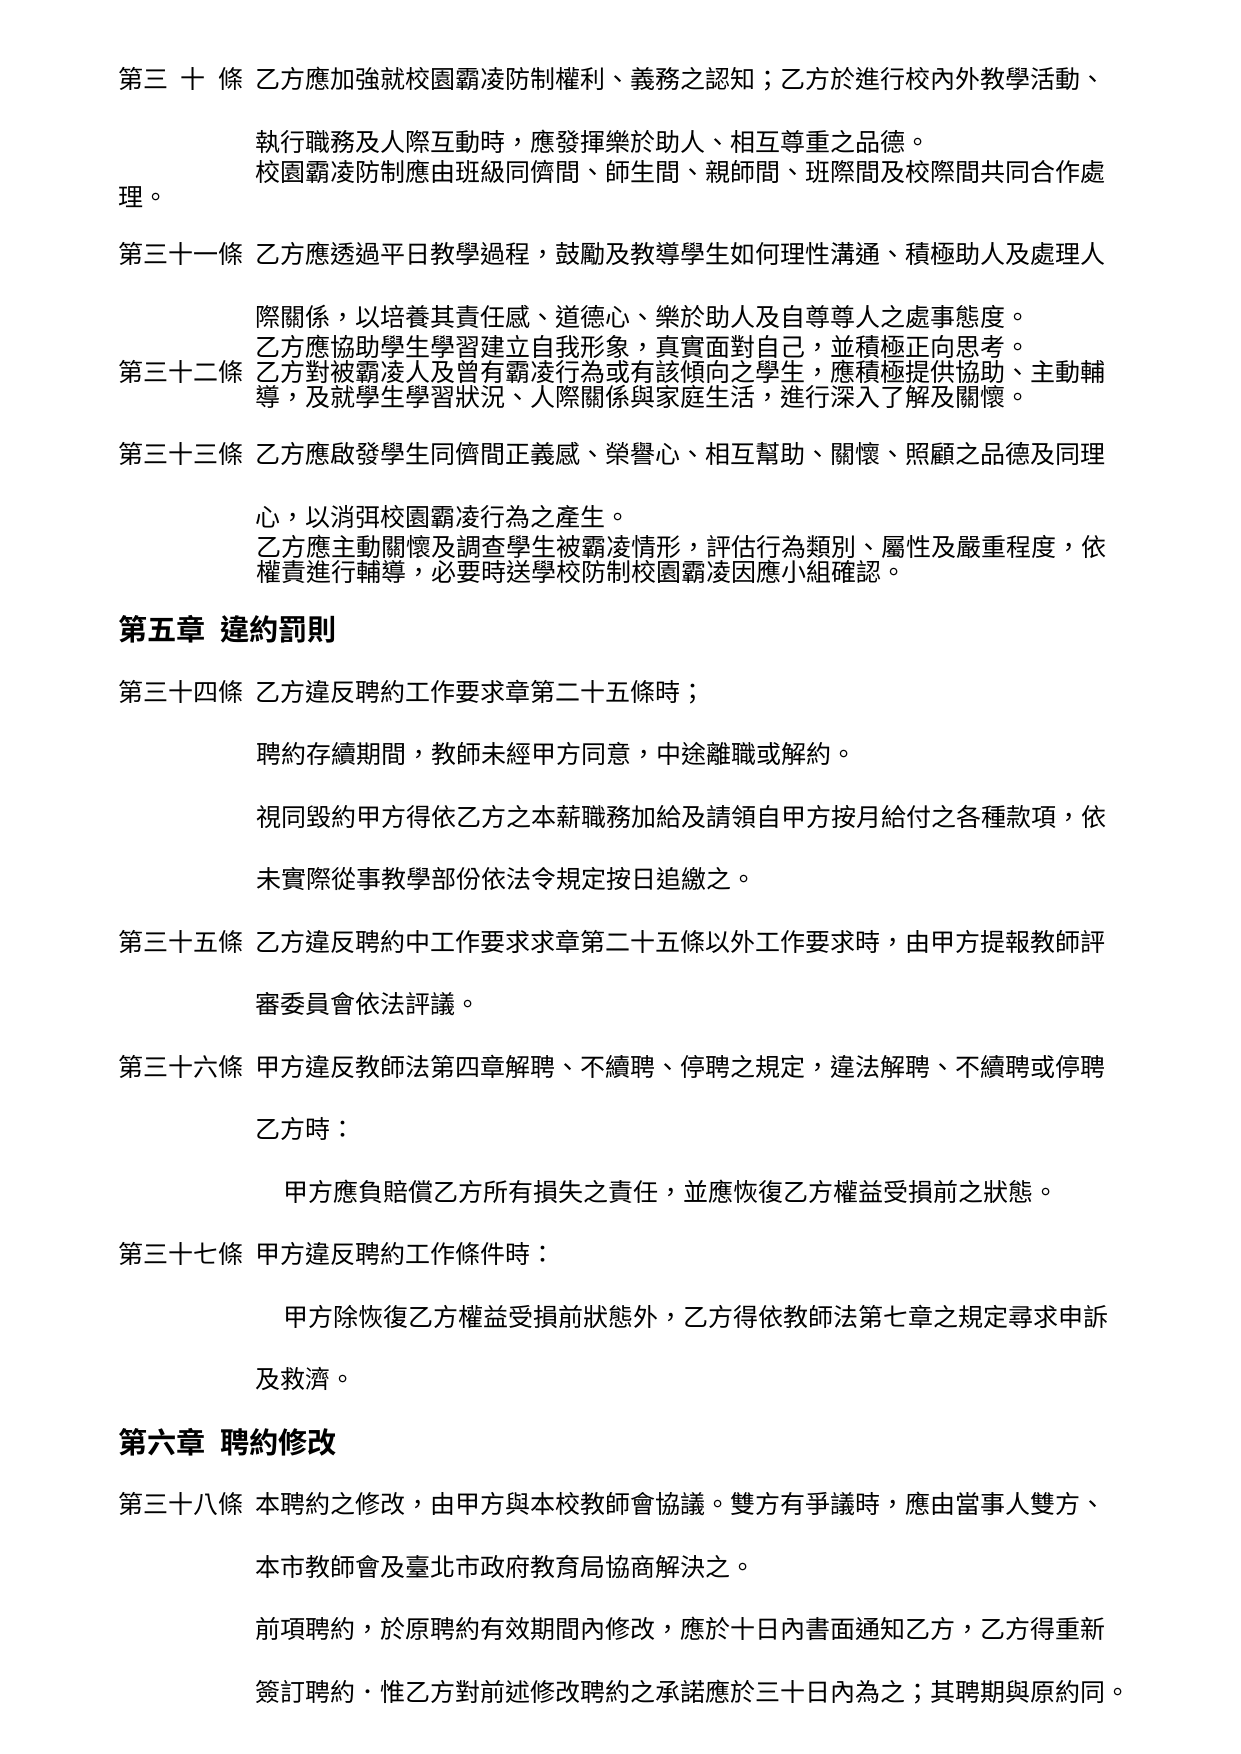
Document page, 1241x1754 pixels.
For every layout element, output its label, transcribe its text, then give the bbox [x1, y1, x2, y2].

text 第三十六條 甲方違反教師法第四章解聘、不續聘、停聘之規定，違法解聘、不續聘或停聘乙方時： [118, 1024, 1122, 1149]
text 第三十七條 甲方違反聘約工作條件時： [118, 1211, 1122, 1274]
text 甲方應負賠償乙方所有損失之責任，並應恢復乙方權益受損前之狀態。 [118, 1149, 1122, 1211]
text 第五章 違約罰則 [118, 586, 1122, 649]
text 第三十四條 乙方違反聘約工作要求章第二十五條時； [118, 649, 1122, 711]
text 第三十二條 乙方對被霸凌人及曾有霸凌行為或有該傾向之學生，應積極提供協助、主動輔導，及就學生學習狀況、人際關係與家庭生活，進行深入了解及關懷。 [118, 361, 1122, 411]
text 校園霸凌防制應由班級同儕間、師生間、親師間、班際間及校際間共同合作處理。 [118, 161, 1122, 211]
text 聘約存續期間，教師未經甲方同意，中途離職或解約。 [256, 711, 1122, 774]
text 第六章 聘約修改 [118, 1399, 1122, 1461]
text 乙方應主動關懷及調查學生被霸凌情形，評估行為類別、屬性及嚴重程度，依權責進行輔導，必要時送學校防制校園霸凌因應小組確認。 [256, 536, 1122, 586]
text 甲方除恢復乙方權益受損前狀態外，乙方得依教師法第七章之規定尋求申訴及救濟。 [118, 1274, 1122, 1399]
text 視同毀約甲方得依乙方之本薪職務加給及請領自甲方按月給付之各種款項，依未實際從事教學部份依法令規定按日追繳之。 [256, 774, 1122, 899]
text 第三十三條 乙方應啟發學生同儕間正義感、榮譽心、相互幫助、關懷、照顧之品德及同理心，以消弭校園霸凌行為之產生。 [118, 411, 1122, 536]
text 第三 十 條 乙方應加強就校園霸凌防制權利、義務之認知；乙方於進行校內外教學活動、執行職務及人際互動時，應發揮樂於助人、相互尊重之品德。 [118, 36, 1122, 161]
text 第三十五條 乙方違反聘約中工作要求求章第二十五條以外工作要求時，由甲方提報教師評審委員會依法評議。 [118, 899, 1122, 1024]
text 乙方應協助學生學習建立自我形象，真實面對自己，並積極正向思考。 [118, 336, 1122, 361]
text 第三十一條 乙方應透過平日教學過程，鼓勵及教導學生如何理性溝通、積極助人及處理人際關係，以培養其責任感、道德心、樂於助人及自尊尊人之處事態度。 [118, 211, 1122, 336]
text 第三十八條 本聘約之修改，由甲方與本校教師會協議。雙方有爭議時，應由當事人雙方、本市教師會及臺北市政府教育局協商解決之。 前項聘約，於原聘約有效期間內修改，應於十日內書面通知乙方，乙方得重新簽訂聘約．惟乙方對前述修改聘約之承諾應於三十日內為之；其聘期與原約同。教師法及其相關法令修正時，本聘約應隨同修正，不適用第二項規定。 [118, 1461, 1122, 1711]
